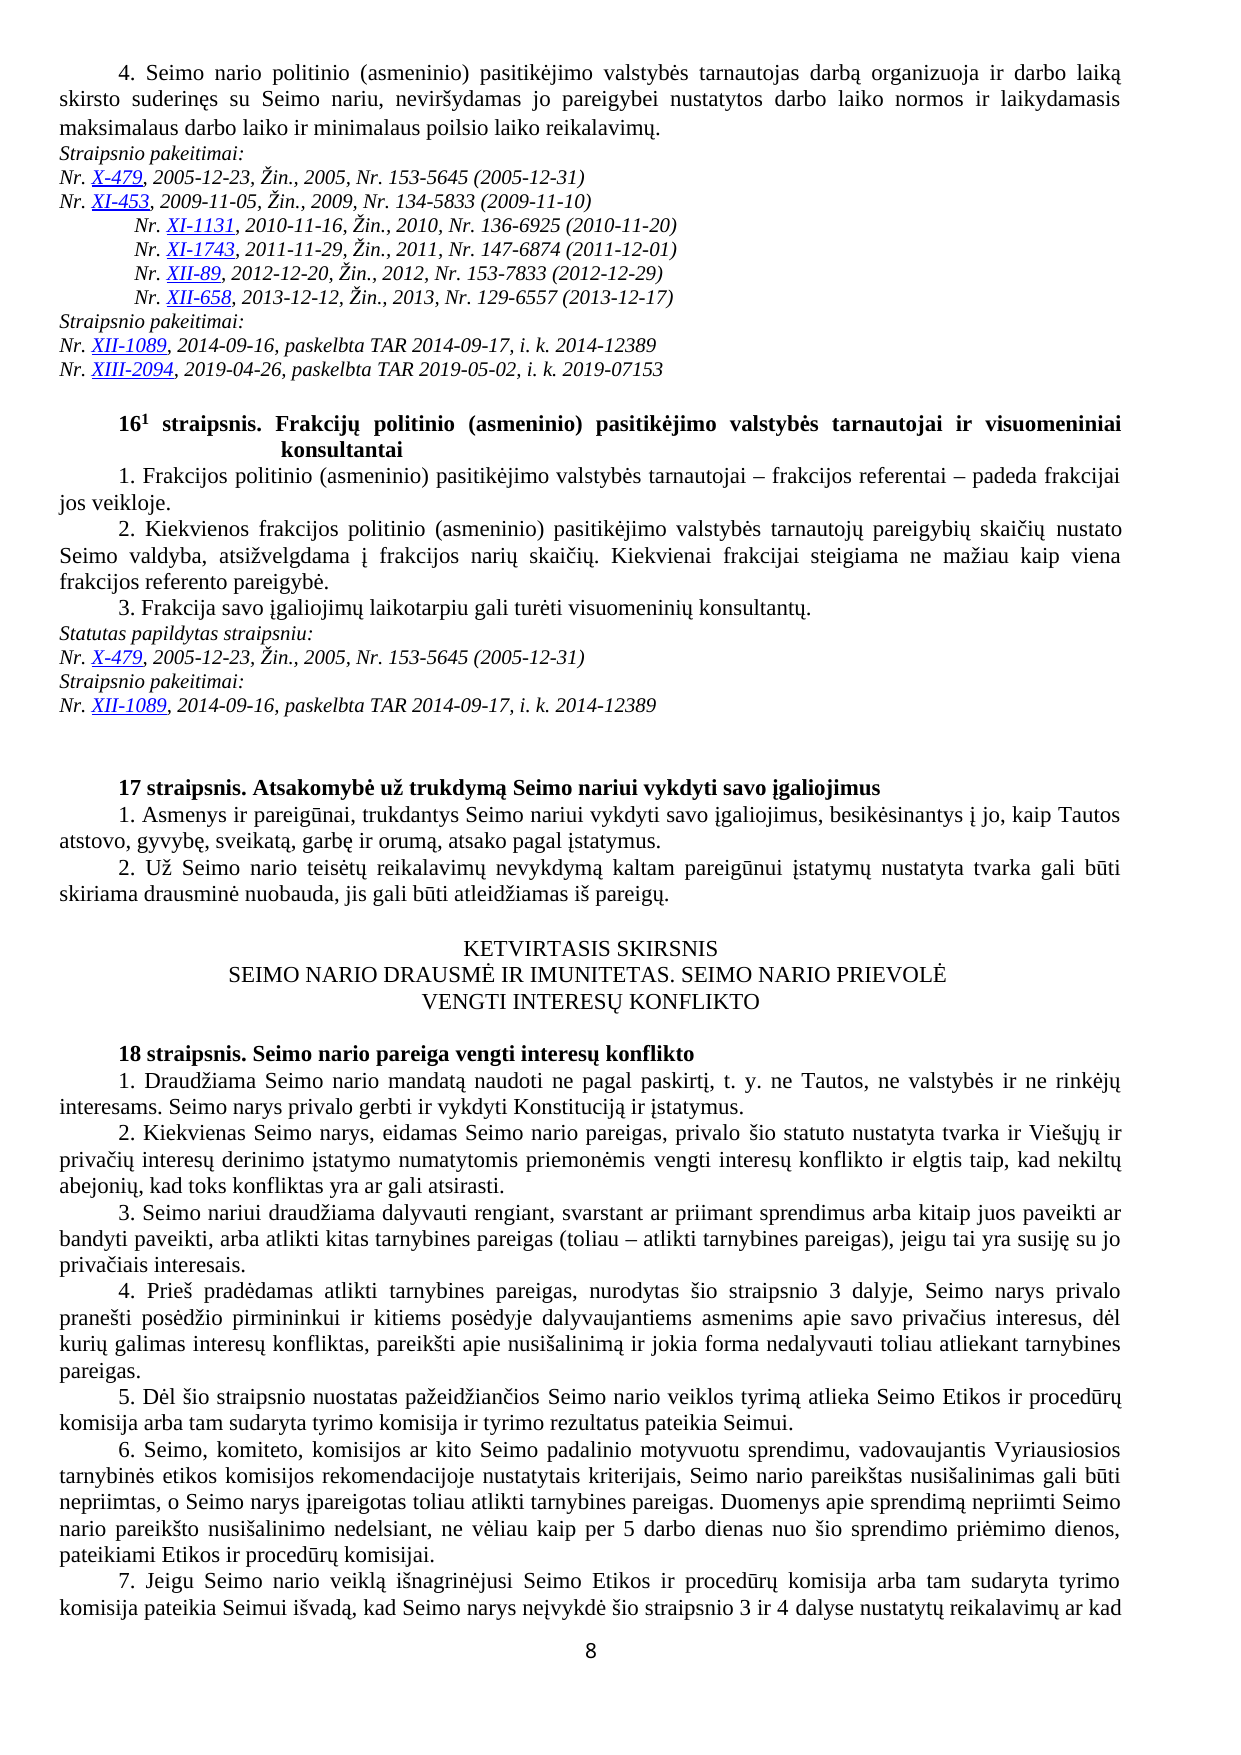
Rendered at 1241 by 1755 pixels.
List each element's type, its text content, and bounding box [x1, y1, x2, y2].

text SEIMO NARIO DRAUSMĖ IR IMUNITETAS. SEIMO NARIO PRIEVOLĖ [59, 961, 1122, 988]
text 2. Už Seimo nario teisėtų reikalavimų nevykdymą kaltam pareigūnui įstatymų nustatyta tvarka gali būti skiriama drausminė nuobauda, jis gali būti atleidžiamas iš pareigų. [59, 853, 1122, 906]
text Nr. XII-1089, 2014-09-16, paskelbta TAR 2014-09-17, i. k. 2014-12389 [59, 693, 1122, 717]
text Nr. XI-453, 2009-11-05, Žin., 2009, Nr. 134-5833 (2009-11-10) [59, 189, 1122, 213]
text 4. Prieš pradėdamas atlikti tarnybines pareigas, nurodytas šio straipsnio 3 dalyje, Seimo narys privalo pranešti posėdžio pirmininkui ir kitiems posėdyje dalyvaujantiems asmenims apie savo privačius interesus, dėl kurių galimas interesų konfliktas, pareikšti apie nusišalinimą ir jokia forma nedalyvauti toliau atliekant tarnybines pareigas. [59, 1278, 1122, 1383]
text 7. Jeigu Seimo nario veiklą išnagrinėjusi Seimo Etikos ir procedūrų komisija arba tam sudaryta tyrimo komisija pateikia Seimui išvadą, kad Seimo narys neįvykdė šio straipsnio 3 ir 4 dalyse nustatytų reikalavimų ar kad [59, 1567, 1122, 1620]
text Straipsnio pakeitimai: [59, 141, 1122, 164]
text 6. Seimo, komiteto, komisijos ar kito Seimo padalinio motyvuotu sprendimu, vadovaujantis Vyriausiosios tarnybinės etikos komisijos rekomendacijoje nustatytais kriterijais, Seimo nario pareikštas nusišalinimas gali būti nepriimtas, o Seimo narys įpareigotas toliau atlikti tarnybines pareigas. Duomenys apie sprendimą nepriimti Seimo nario pareikšto nusišalinimo nedelsiant, ne vėliau kaip per 5 darbo dienas nuo šio sprendimo priėmimo dienos, pateikiami Etikos ir procedūrų komisijai. [59, 1436, 1122, 1567]
text 1. Draudžiama Seimo nario mandatą naudoti ne pagal paskirtį, t. y. ne Tautos, ne valstybės ir ne rinkėjų interesams. Seimo narys privalo gerbti ir vykdyti Konstituciją ir įstatymus. [59, 1067, 1122, 1119]
text Nr. XI-1743, 2011-11-29, Žin., 2011, Nr. 147-6874 (2011-12-01) [59, 237, 1122, 261]
text VENGTI INTERESŲ KONFLIKTO [59, 988, 1122, 1014]
text 4. Seimo nario politinio (asmeninio) pasitikėjimo valstybės tarnautojas darbą organizuoja ir darbo laiką skirsto suderinęs su Seimo nariu, neviršydamas jo pareigybei nustatytos darbo laiko normos ir laikydamasis maksimalaus darbo laiko ir minimalaus poilsio laiko reikalavimų. [59, 59, 1122, 141]
text Nr. XII-658, 2013-12-12, Žin., 2013, Nr. 129-6557 (2013-12-17) [59, 285, 1122, 309]
text Nr. XI-1131, 2010-11-16, Žin., 2010, Nr. 136-6925 (2010-11-20) [59, 213, 1122, 237]
text Nr. XII-1089, 2014-09-16, paskelbta TAR 2014-09-17, i. k. 2014-12389 [59, 333, 1122, 357]
text 3. Frakcija savo įgaliojimų laikotarpiu gali turėti visuomeninių konsultantų. [118, 594, 1122, 621]
text KETVIRTASIS SKIRSNIS [59, 935, 1122, 961]
text 2. Kiekvienas Seimo narys, eidamas Seimo nario pareigas, privalo šio statuto nustatyta tvarka ir Viešųjų ir privačių interesų derinimo įstatymo numatytomis priemonėmis vengti interesų konflikto ir elgtis taip, kad nekiltų abejonių, kad toks konfliktas yra ar gali atsirasti. [59, 1119, 1122, 1198]
text 161 straipsnis. Frakcijų politinio (asmeninio) pasitikėjimo valstybės tarnautojai ir visuomeniniai konsultantai [118, 410, 1122, 463]
text Nr. XIII-2094, 2019-04-26, paskelbta TAR 2019-05-02, i. k. 2019-07153 [59, 357, 1122, 381]
text Nr. X-479, 2005-12-23, Žin., 2005, Nr. 153-5645 (2005-12-31) [59, 164, 1122, 189]
text Nr. XII-89, 2012-12-20, Žin., 2012, Nr. 153-7833 (2012-12-29) [59, 261, 1122, 285]
text Statutas papildytas straipsniu: [59, 621, 1122, 645]
text 3. Seimo nariui draudžiama dalyvauti rengiant, svarstant ar priimant sprendimus arba kitaip juos paveikti ar bandyti paveikti, arba atlikti kitas tarnybines pareigas (toliau – atlikti tarnybines pareigas), jeigu tai yra susiję su jo privačiais interesais. [59, 1198, 1122, 1278]
text 1. Asmenys ir pareigūnai, trukdantys Seimo nariui vykdyti savo įgaliojimus, besikėsinantys į jo, kaip Tautos atstovo, gyvybę, sveikatą, garbę ir orumą, atsako pagal įstatymus. [59, 801, 1122, 853]
text Straipsnio pakeitimai: [59, 309, 1122, 333]
text 18 straipsnis. Seimo nario pareiga vengti interesų konflikto [59, 1040, 1122, 1067]
text Nr. X-479, 2005-12-23, Žin., 2005, Nr. 153-5645 (2005-12-31) [59, 645, 1122, 669]
text Straipsnio pakeitimai: [59, 669, 1122, 693]
text 2. Kiekvienos frakcijos politinio (asmeninio) pasitikėjimo valstybės tarnautojų pareigybių skaičių nustato Seimo valdyba, atsižvelgdama į frakcijos narių skaičių. Kiekvienai frakcijai steigiama ne mažiau kaip viena frakcijos referento pareigybė. [59, 515, 1122, 594]
text 1. Frakcijos politinio (asmeninio) pasitikėjimo valstybės tarnautojai – frakcijos referentai – padeda frakcijai jos veikloje. [59, 463, 1122, 515]
text 5. Dėl šio straipsnio nuostatas pažeidžiančios Seimo nario veiklos tyrimą atlieka Seimo Etikos ir procedūrų komisija arba tam sudaryta tyrimo komisija ir tyrimo rezultatus pateikia Seimui. [59, 1383, 1122, 1436]
text 17 straipsnis. Atsakomybė už trukdymą Seimo nariui vykdyti savo įgaliojimus [59, 774, 1122, 801]
